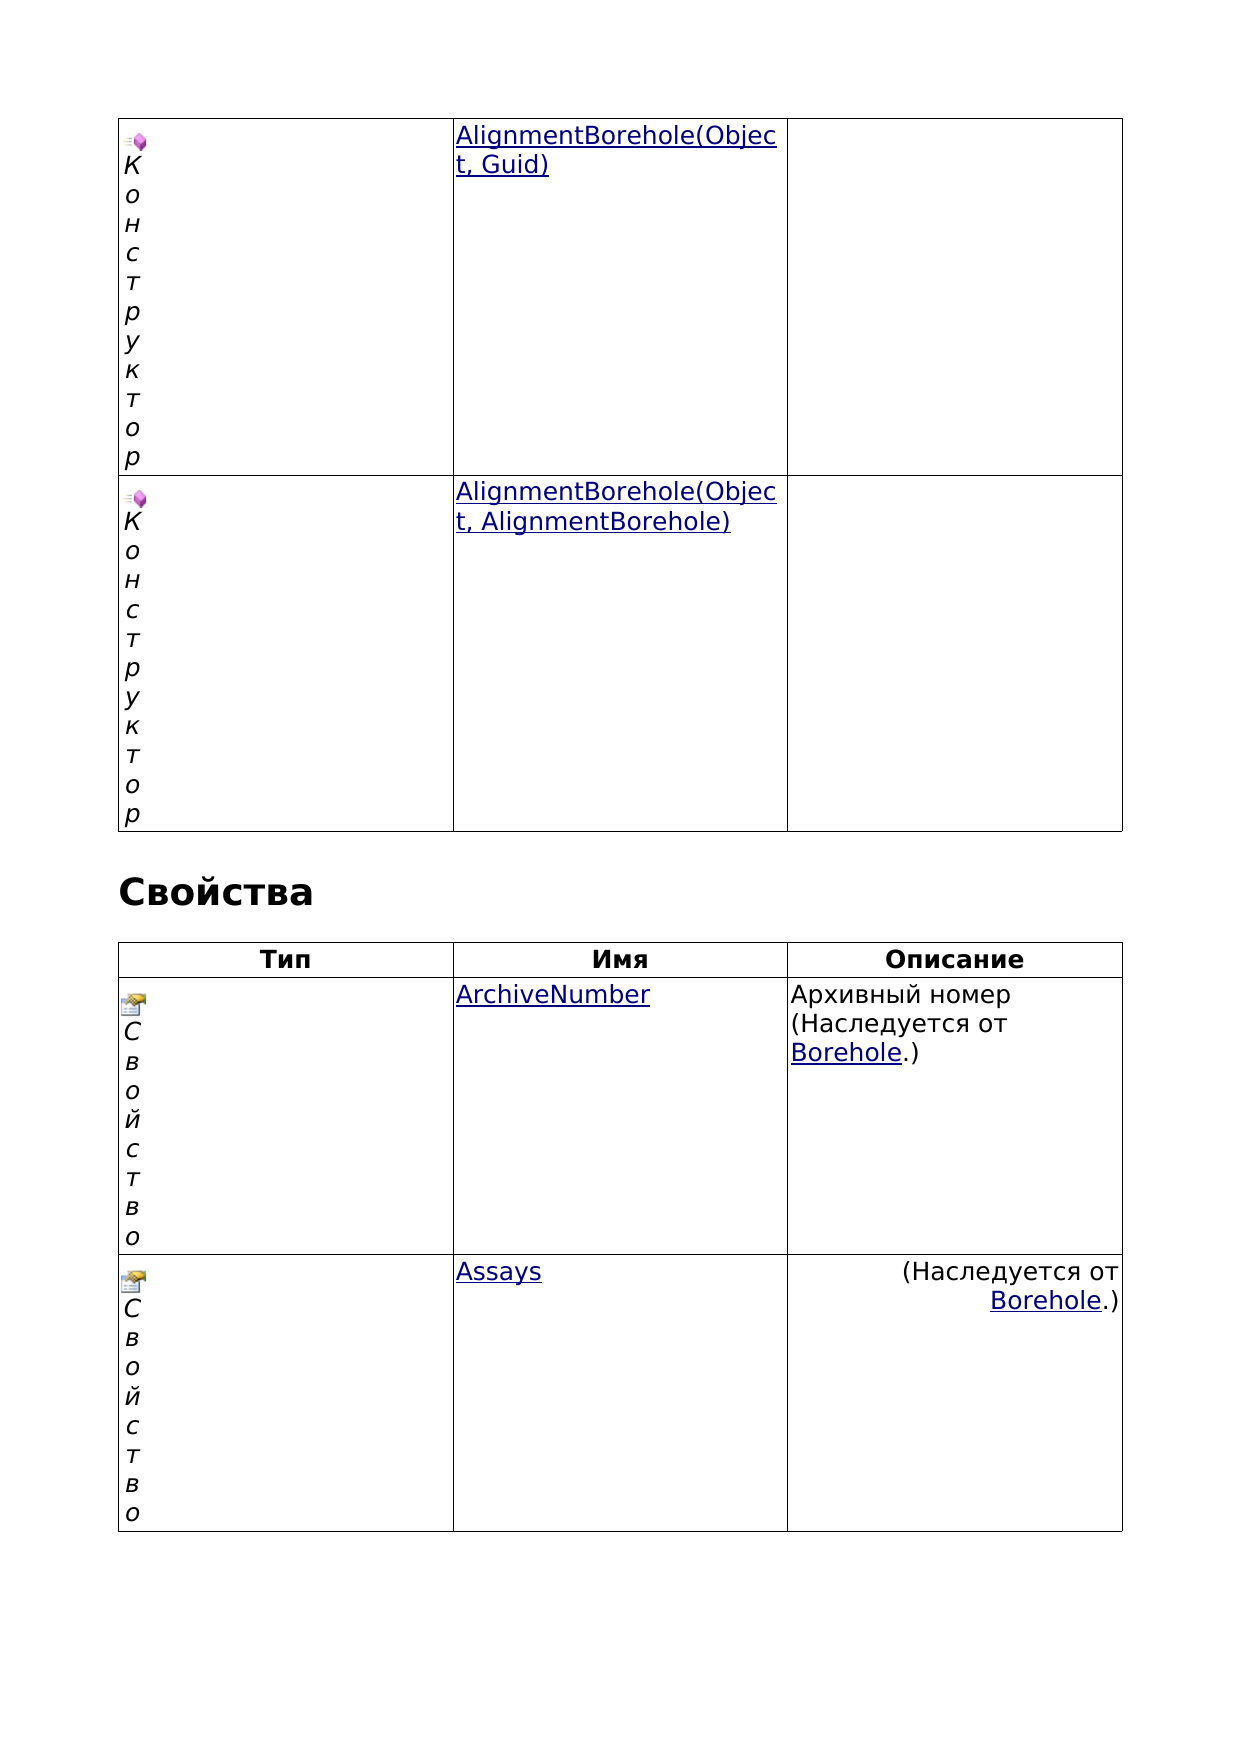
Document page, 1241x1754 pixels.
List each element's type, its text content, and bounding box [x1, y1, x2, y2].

table_cell AlignmentBorehole(Object, AlignmentBorehole) [454, 476, 787, 831]
table_cell [119, 978, 453, 1254]
table_cell [119, 119, 453, 474]
table_cell AlignmentBorehole(Object, Guid) [454, 119, 787, 474]
table_cell [788, 476, 1122, 831]
subtitle Свойства [118, 871, 1122, 914]
table_cell (Наследуется от Borehole.) [788, 1255, 1122, 1531]
picture [121, 1269, 147, 1295]
picture [121, 133, 147, 151]
table_cell Архивный номер (Наследуется от Borehole.) [788, 978, 1122, 1254]
table_cell Assays [454, 1255, 787, 1531]
picture [121, 992, 147, 1018]
table_header Тип [119, 943, 453, 977]
table_cell ArchiveNumber [454, 978, 787, 1254]
table_cell [788, 119, 1122, 474]
table_cell [119, 1255, 453, 1531]
table_header Описание [788, 943, 1122, 977]
table_header Имя [454, 943, 787, 977]
table_cell [119, 476, 453, 831]
picture [121, 490, 147, 508]
